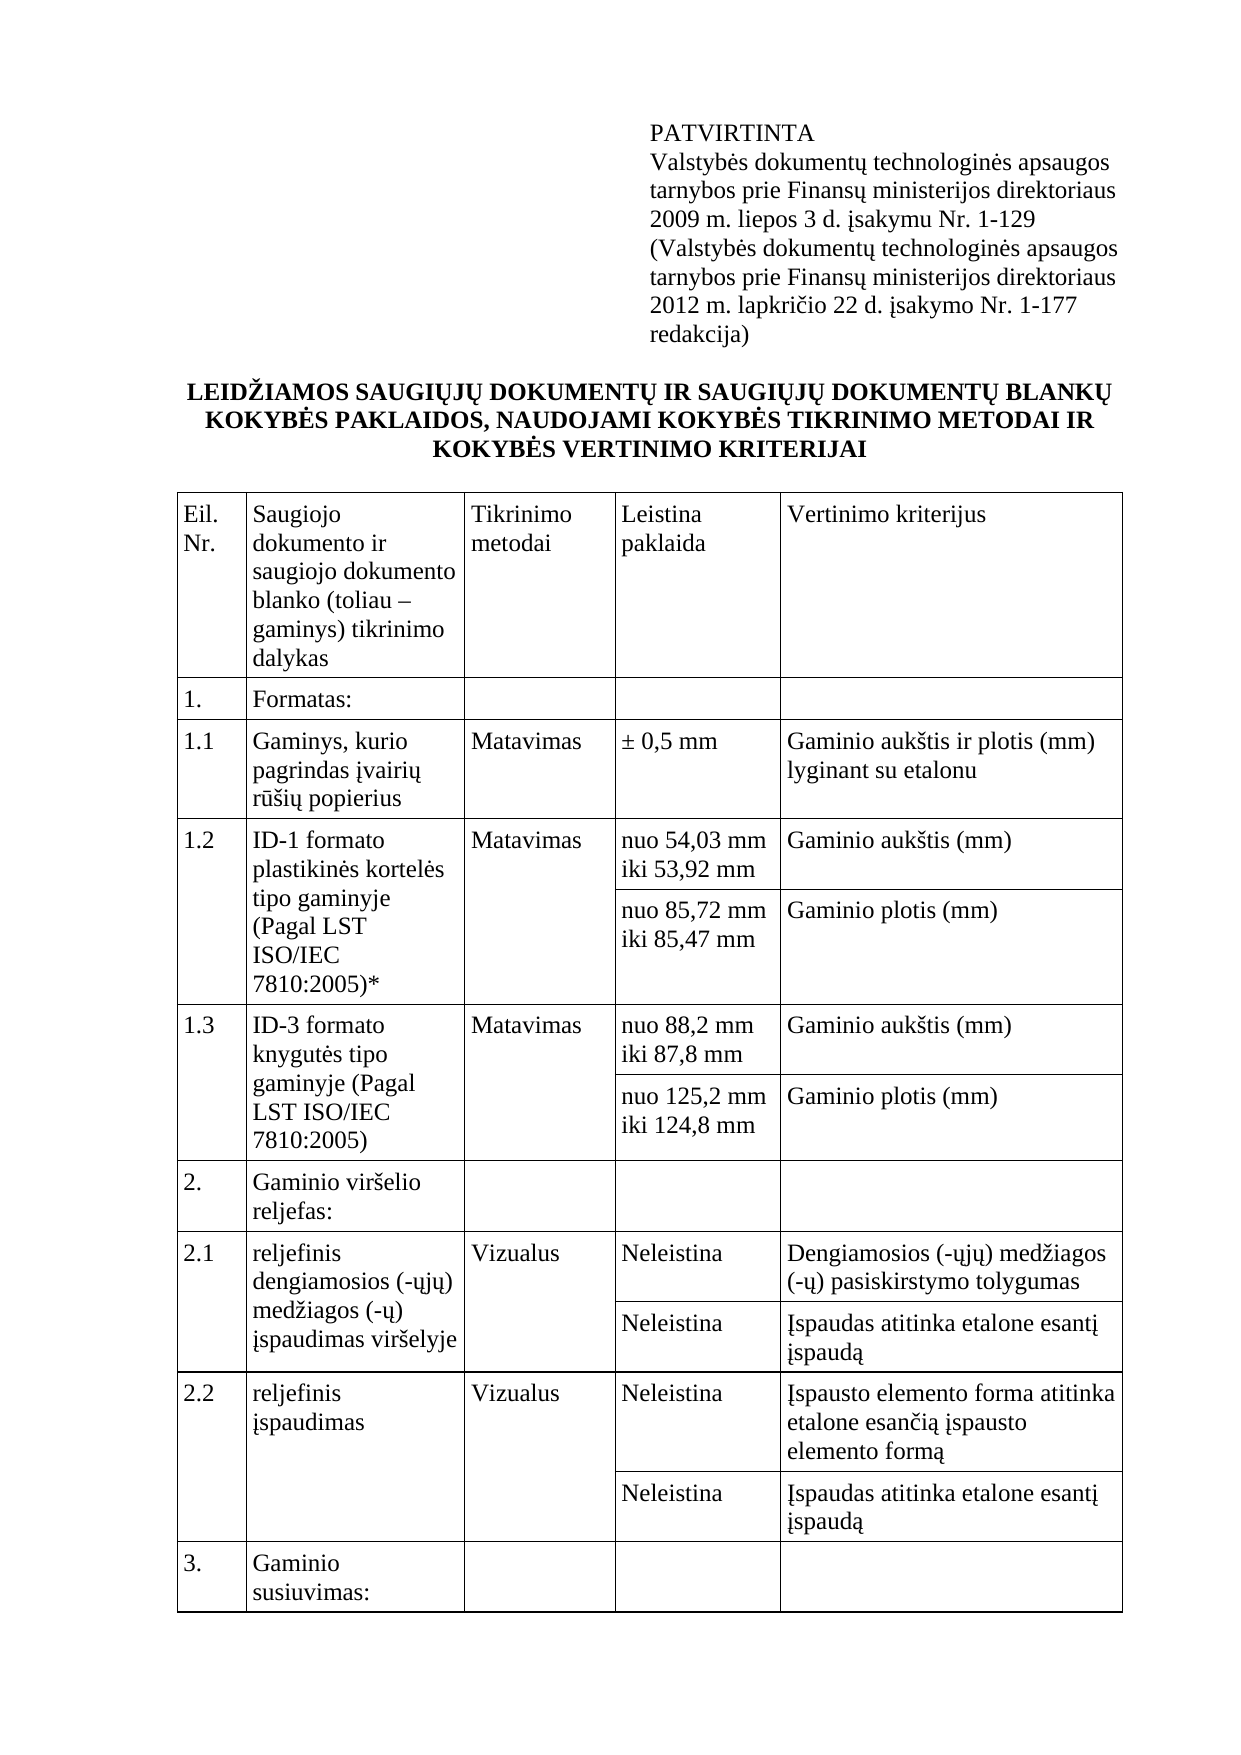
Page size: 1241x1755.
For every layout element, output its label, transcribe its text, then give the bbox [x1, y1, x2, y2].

table_cell Įspaudas atitinka etalone esantį įspaudą [781, 1302, 1122, 1371]
table_cell Neleistina [616, 1472, 780, 1541]
table_cell nuo 54,03 mm iki 53,92 mm [616, 819, 780, 888]
table_cell 1.1 [178, 720, 246, 818]
text 2009 m. liepos 3 d. įsakymu Nr. 1-129 [649, 204, 1122, 233]
table_cell Matavimas [465, 1005, 615, 1160]
table_cell Matavimas [465, 819, 615, 1003]
table_cell [465, 1542, 615, 1611]
table_cell Vizualus [465, 1232, 615, 1371]
text tarnybos prie Finansų ministerijos direktoriaus [649, 262, 1122, 291]
table_cell 2.2 [178, 1373, 246, 1541]
table_cell 2.1 [178, 1232, 246, 1371]
table_cell ID-3 formato knygutės tipo gaminyje (Pagal LST ISO/IEC 7810:2005) [247, 1005, 464, 1160]
table_header Tikrinimo metodai [465, 493, 615, 677]
table_header Saugiojo dokumento ir saugiojo dokumento blanko (toliau – gaminys) tikrinimo dalykas [247, 493, 464, 677]
text PATVIRTINTA [649, 118, 1122, 147]
table_cell [616, 1542, 780, 1611]
table_cell 1.2 [178, 819, 246, 1003]
table_cell Įspausto elemento forma atitinka etalone esančią įspausto elemento formą [781, 1373, 1122, 1471]
table_cell Neleistina [616, 1373, 780, 1471]
text tarnybos prie Finansų ministerijos direktoriaus [649, 176, 1122, 204]
table_cell 1. [178, 678, 246, 719]
table_header Eil. Nr. [178, 493, 246, 677]
table_cell nuo 85,72 mm iki 85,47 mm [616, 890, 780, 1003]
table_cell nuo 125,2 mm iki 124,8 mm [616, 1075, 780, 1160]
text (Valstybės dokumentų technologinės apsaugos [649, 233, 1122, 262]
table_cell Įspaudas atitinka etalone esantį įspaudą [781, 1472, 1122, 1541]
table_cell Gaminio viršelio reljefas: [247, 1161, 464, 1231]
table_cell Dengiamosios (-ųjų) medžiagos (-ų) pasiskirstymo tolygumas [781, 1232, 1122, 1301]
table_cell [616, 1161, 780, 1231]
table_cell ± 0,5 mm [616, 720, 780, 818]
text 2012 m. lapkričio 22 d. įsakymo Nr. 1-177 [649, 291, 1122, 319]
table_cell Gaminio aukštis ir plotis (mm) lyginant su etalonu [781, 720, 1122, 818]
table_cell Gaminio aukštis (mm) [781, 1005, 1122, 1074]
table_cell [616, 678, 780, 719]
table_cell ID-1 formato plastikinės kortelės tipo gaminyje (Pagal LST ISO/IEC 7810:2005)* [247, 819, 464, 1003]
table_cell [781, 1542, 1122, 1611]
table_cell 2. [178, 1161, 246, 1231]
text LEIDŽIAMOS SAUGIŲJŲ DOKUMENTŲ IR SAUGIŲJŲ DOKUMENTŲ BLANKŲ KOKYBĖS PAKLAIDOS, NAUDOJAMI KOKYBĖS TIKRINIMO METODAI IR KOKYBĖS VERTINIMO KRITERIJAI [177, 377, 1122, 463]
text Valstybės dokumentų technologinės apsaugos [649, 147, 1122, 176]
text redakcija) [649, 319, 1122, 348]
table_cell reljefinis įspaudimas [247, 1373, 464, 1541]
table_cell Gaminys, kurio pagrindas įvairių rūšių popierius [247, 720, 464, 818]
table_cell [465, 678, 615, 719]
table_cell Gaminio plotis (mm) [781, 890, 1122, 1003]
table_cell Matavimas [465, 720, 615, 818]
table_cell 1.3 [178, 1005, 246, 1160]
table_cell Neleistina [616, 1232, 780, 1301]
table_cell [781, 678, 1122, 719]
table_cell Formatas: [247, 678, 464, 719]
table_cell reljefinis dengiamosios (-ųjų) medžiagos (-ų) įspaudimas viršelyje [247, 1232, 464, 1371]
table_header Vertinimo kriterijus [781, 493, 1122, 677]
table_cell Vizualus [465, 1373, 615, 1541]
table_cell nuo 88,2 mm iki 87,8 mm [616, 1005, 780, 1074]
table_header Leistina paklaida [616, 493, 780, 677]
table_cell [465, 1161, 615, 1231]
table_cell Gaminio susiuvimas: [247, 1542, 464, 1611]
table_cell Gaminio plotis (mm) [781, 1075, 1122, 1160]
table_cell Neleistina [616, 1302, 780, 1371]
table_cell Gaminio aukštis (mm) [781, 819, 1122, 888]
table_cell 3. [178, 1542, 246, 1611]
table_cell [781, 1161, 1122, 1231]
